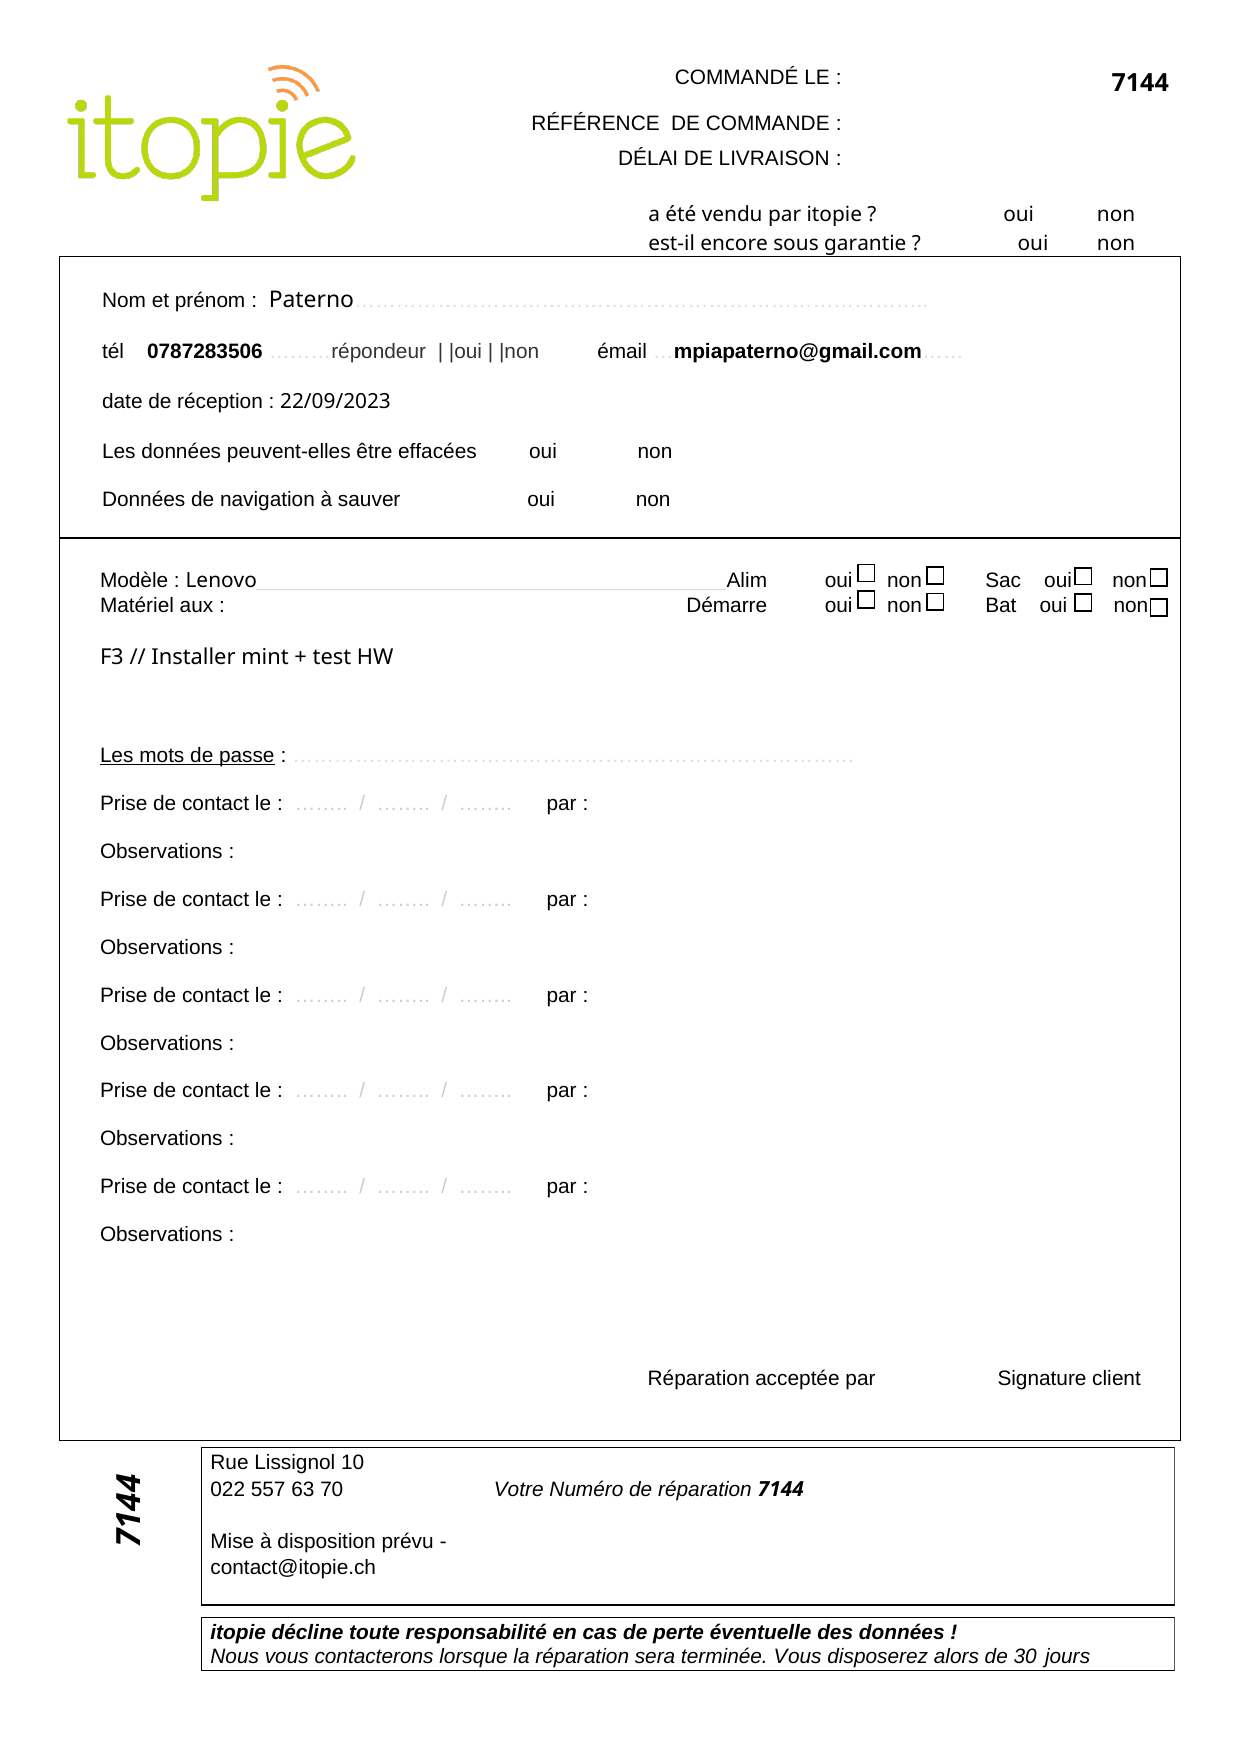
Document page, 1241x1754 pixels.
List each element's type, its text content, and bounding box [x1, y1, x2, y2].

text Modèle : Lenovo Alim oui non Sac oui non [60, 562, 856, 590]
text Prise de contact le : …….. / …….. / …….. par : [60, 788, 1180, 815]
text Les mots de passe : ……………………………………………………………………… [60, 740, 1180, 767]
table_cell [847, 105, 1180, 140]
text Observations : [60, 1123, 1180, 1150]
text a été vendu par itopie ? oui non [59, 199, 1181, 228]
table_cell [847, 140, 1180, 175]
picture [67, 65, 356, 201]
text Nom et prénom : Paterno……………………………………………………………………….. [60, 280, 1180, 314]
text Prise de contact le : …….. / …….. / …….. par : [60, 1075, 1180, 1102]
table_cell DÉLAI DE LIVRAISON : [490, 140, 847, 175]
text Modèle : Lenovo Alim oui non Sac oui non [879, 562, 925, 590]
text Modèle : Lenovo Alim oui non Sac oui non [948, 562, 1180, 590]
text date de réception : 22/09/2023 [60, 383, 1180, 415]
text Réparation acceptée par Signature client [60, 1363, 1180, 1390]
text Observations : [60, 1027, 1180, 1054]
table_header Rue Lissignol 10 022 557 63 70 Votre Numéro de réparation 7144 Mise à disposition prévu - contact@itopie.ch [195, 1441, 1180, 1611]
text Données de navigation à sauver oui non [60, 484, 1180, 511]
table_header 7144 [847, 59, 1180, 104]
text F3 // Installer mint + test HW [60, 638, 1180, 671]
text Observations : [60, 1219, 1180, 1246]
text est-il encore sous garantie ? oui non [59, 228, 1181, 256]
text Observations : [60, 931, 1180, 958]
text Prise de contact le : …….. / …….. / …….. par : [60, 883, 1180, 911]
table_cell RÉFÉRENCE DE COMMANDE : [490, 105, 847, 140]
text Prise de contact le : …….. / …….. / …….. par : [60, 979, 1180, 1006]
table_cell itopie décline toute responsabilité en cas de perte éventuelle des données ! Nous vous contacterons lorsque la réparation sera terminée. Vous disposerez alors de 30 jours [195, 1611, 1180, 1677]
table_header 7144 [59, 1441, 195, 1677]
text tél 0787283506 ………répondeur | |oui | |non émail …mpiapaterno@gmail.com…… [60, 335, 1180, 362]
text Prise de contact le : …….. / …….. / …….. par : [60, 1171, 1180, 1198]
text Observations : [60, 836, 1180, 863]
text Les données peuvent-elles être effacées oui non [60, 436, 1180, 463]
table_header COMMANDÉ LE : [490, 59, 847, 104]
text Matériel aux : Démarre oui non Bat oui non [60, 590, 1180, 617]
